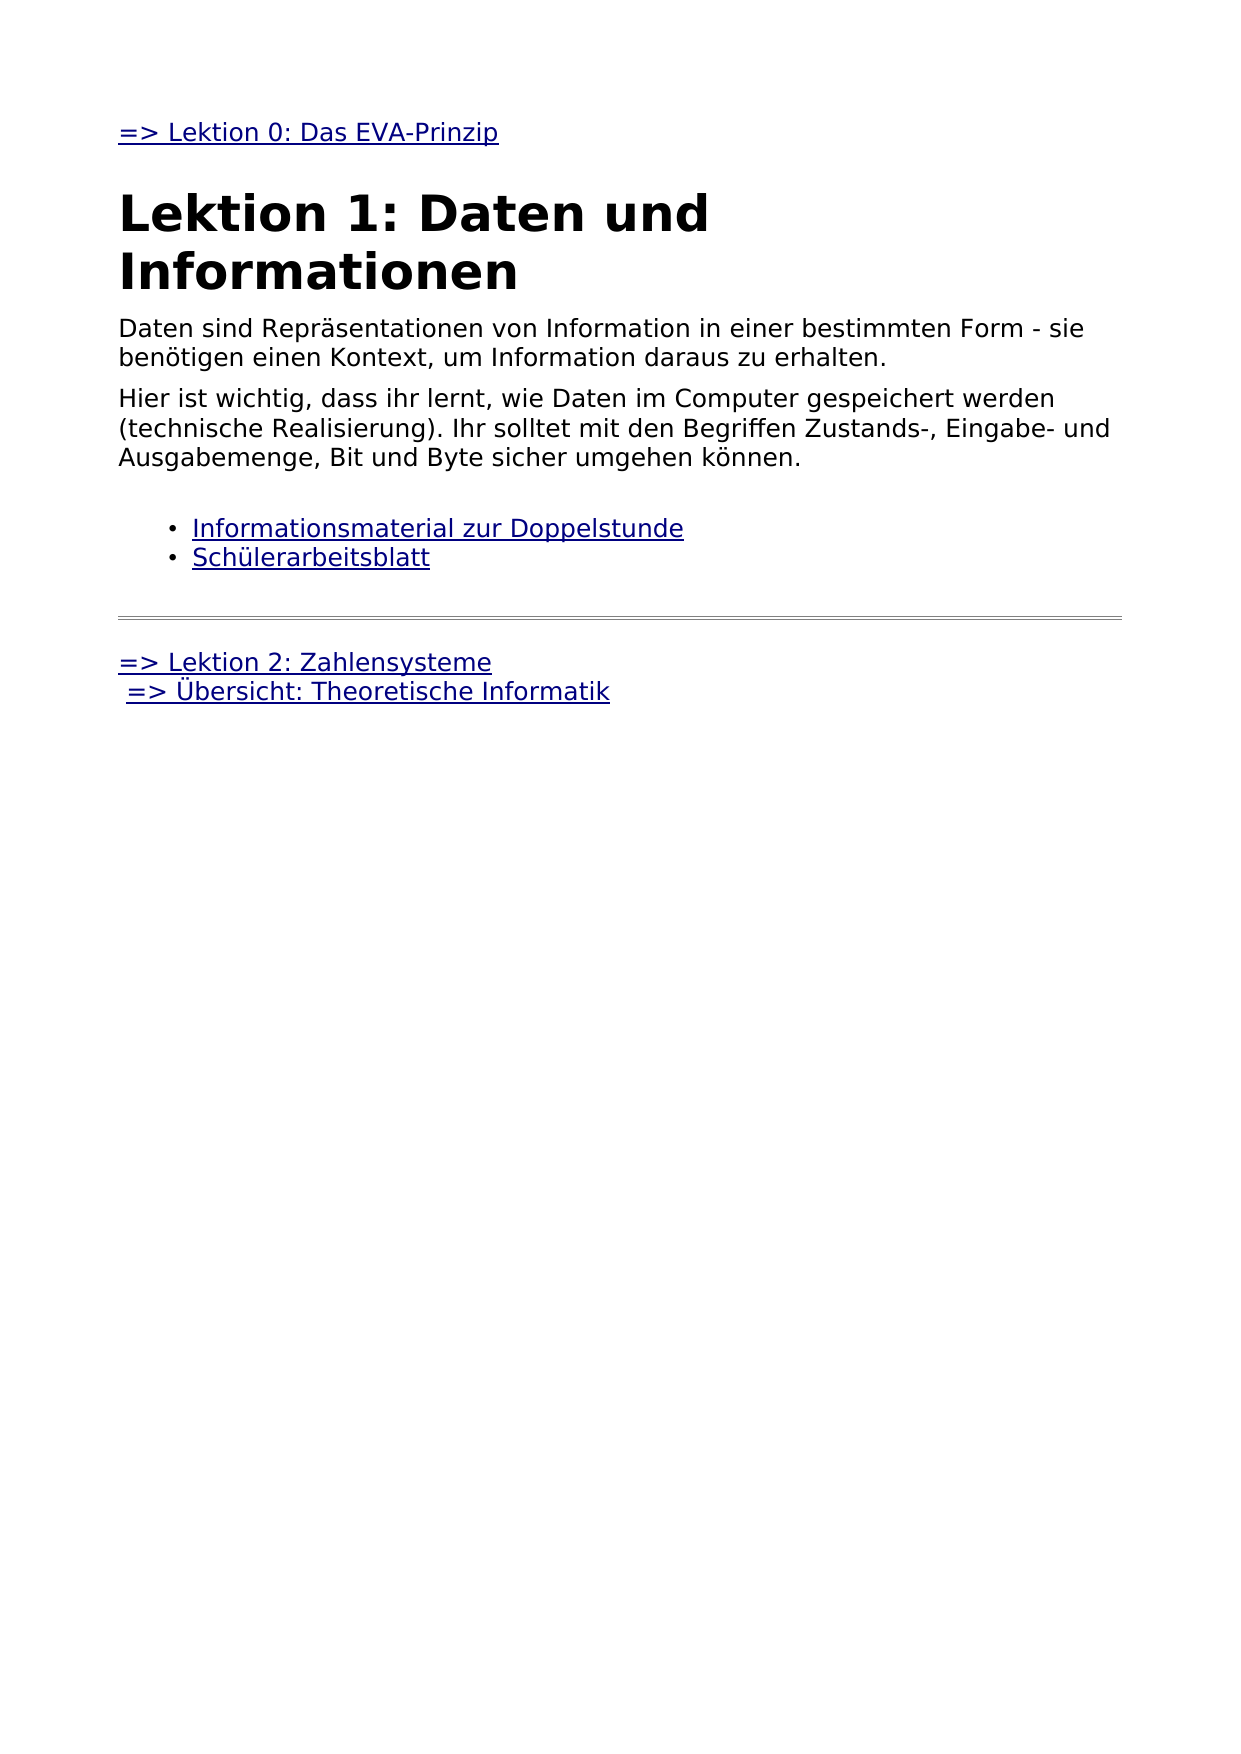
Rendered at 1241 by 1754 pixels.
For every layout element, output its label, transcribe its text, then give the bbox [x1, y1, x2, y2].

subtitle Lektion 1: Daten und Informationen [118, 185, 1122, 301]
text => Lektion 0: Das EVA-Prinzip [118, 118, 1122, 147]
list Informationsmaterial zur Doppelstunde [177, 514, 1122, 543]
text => Lektion 2: Zahlensysteme => Übersicht: Theoretische Informatik [118, 648, 1122, 707]
list Schülerarbeitsblatt [177, 543, 1122, 572]
text Daten sind Repräsentationen von Information in einer bestimmten Form - sie benötigen einen Kontext, um Information daraus zu erhalten. [118, 314, 1122, 372]
text Hier ist wichtig, dass ihr lernt, wie Daten im Computer gespeichert werden (technische Realisierung). Ihr solltet mit den Begriffen Zustands-, Eingabe- und Ausgabemenge, Bit und Byte sicher umgehen können. [118, 384, 1122, 472]
